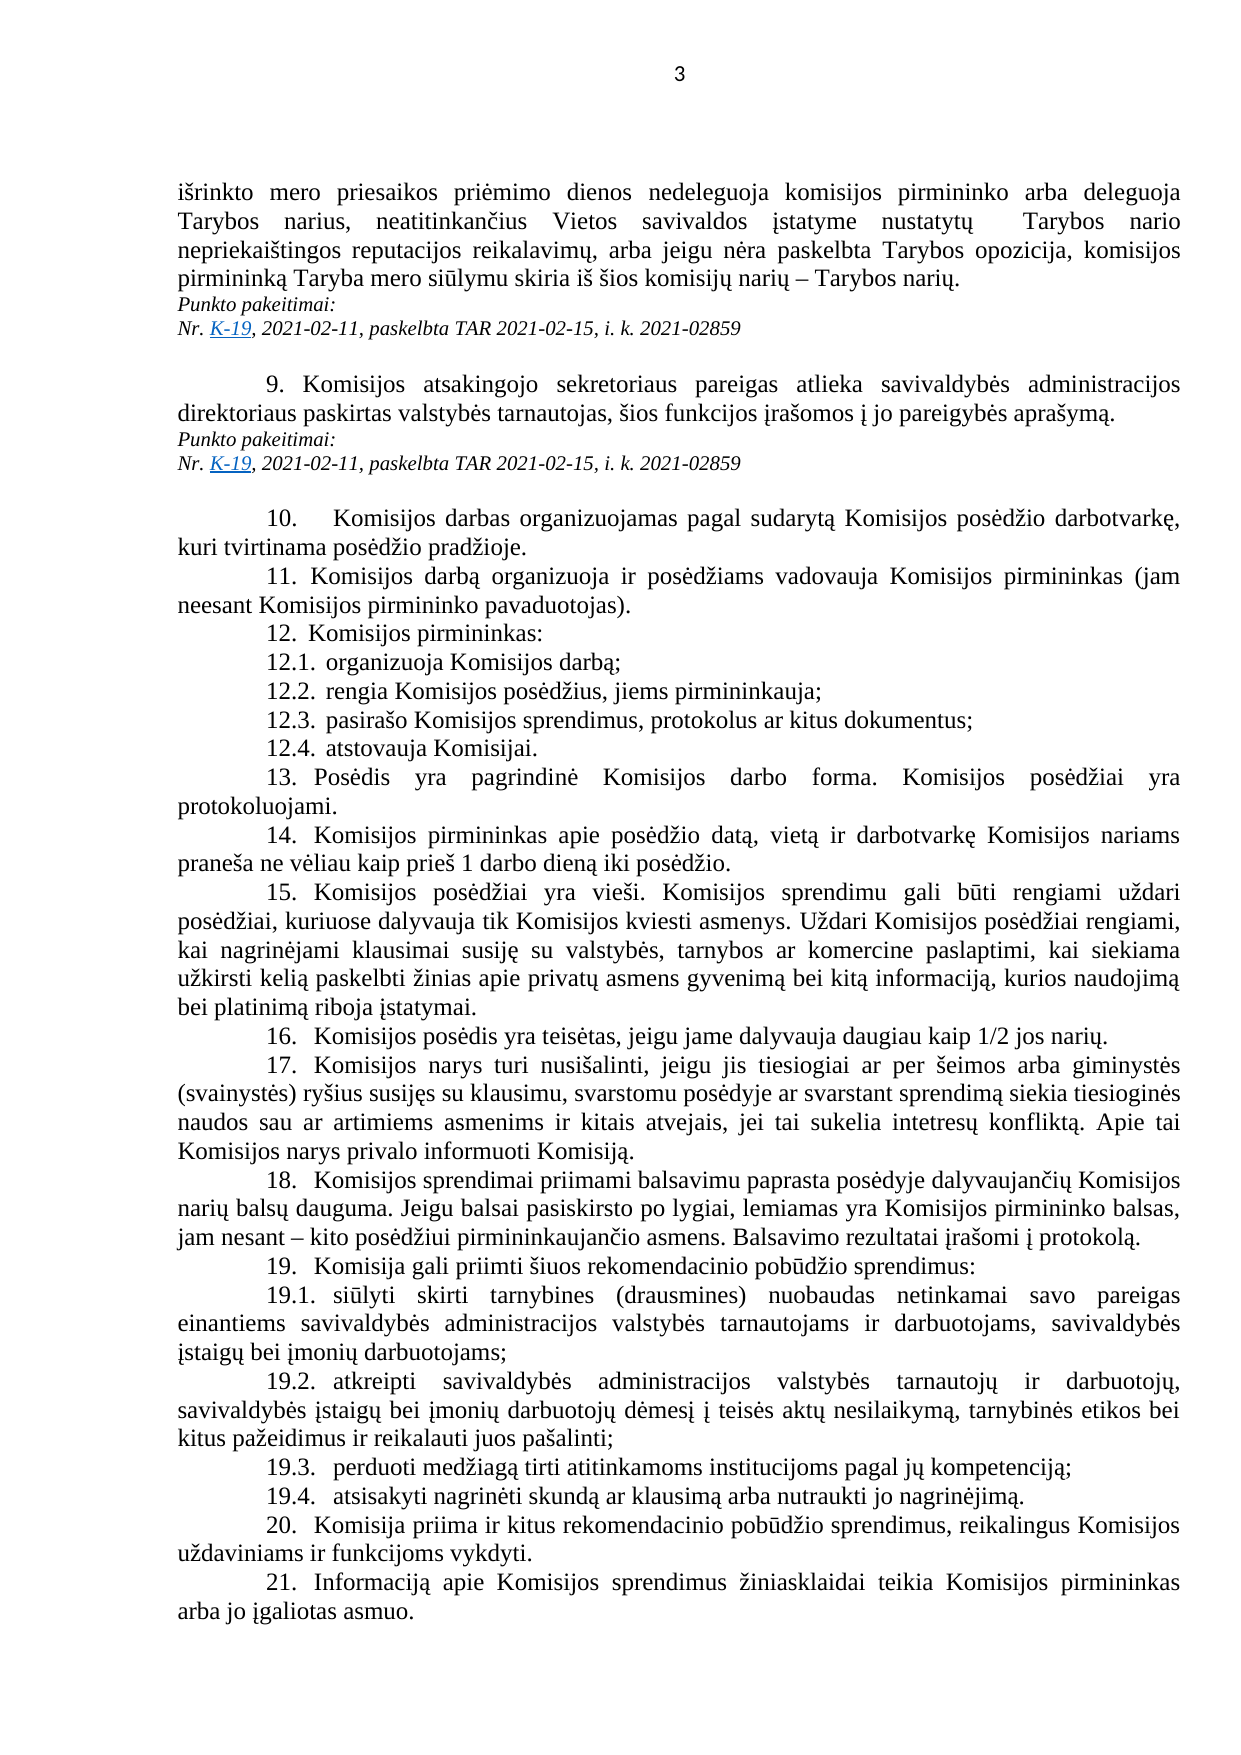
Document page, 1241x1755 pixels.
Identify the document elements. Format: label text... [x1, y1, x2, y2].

text išrinkto mero priesaikos priėmimo dienos nedeleguoja komisijos pirmininko arba deleguoja Tarybos narius, neatitinkančius Vietos savivaldos įstatyme nustatytų Tarybos nario nepriekaištingos reputacijos reikalavimų, arba jeigu nėra paskelbta Tarybos opozicija, komisijos pirmininką Taryba mero siūlymu skiria iš šios komisijų narių – Tarybos narių. [177, 177, 1181, 292]
text 12.2. rengia Komisijos posėdžius, jiems pirmininkauja; [177, 676, 1181, 705]
text 19.3. perduoti medžiagą tirti atitinkamoms institucijoms pagal jų kompetenciją; [177, 1452, 1181, 1481]
text 19. Komisija gali priimti šiuos rekomendacinio pobūdžio sprendimus: [177, 1251, 1181, 1280]
text 12.4. atstovauja Komisijai. [177, 733, 1181, 762]
text 20. Komisija priima ir kitus rekomendacinio pobūdžio sprendimus, reikalingus Komisijos uždaviniams ir funkcijoms vykdyti. [177, 1510, 1181, 1567]
text 15. Komisijos posėdžiai yra vieši. Komisijos sprendimu gali būti rengiami uždari posėdžiai, kuriuose dalyvauja tik Komisijos kviesti asmenys. Uždari Komisijos posėdžiai rengiami, kai nagrinėjami klausimai susiję su valstybės, tarnybos ar komercine paslaptimi, kai siekiama užkirsti kelią paskelbti žinias apie privatų asmens gyvenimą bei kitą informaciją, kurios naudojimą bei platinimą riboja įstatymai. [177, 877, 1181, 1021]
text 21. Informaciją apie Komisijos sprendimus žiniasklaidai teikia Komisijos pirmininkas arba jo įgaliotas asmuo. [177, 1567, 1181, 1625]
text 19.4. atsisakyti nagrinėti skundą ar klausimą arba nutraukti jo nagrinėjimą. [177, 1481, 1181, 1510]
text 12.1. organizuoja Komisijos darbą; [177, 647, 1181, 676]
text 11. Komisijos darbą organizuoja ir posėdžiams vadovauja Komisijos pirmininkas (jam neesant Komisijos pirmininko pavaduotojas). [177, 561, 1181, 618]
text 12. Komisijos pirmininkas: [177, 618, 1181, 647]
text Nr. K-19, 2021-02-11, paskelbta TAR 2021-02-15, i. k. 2021-02859 [177, 316, 1181, 340]
text 12.3. pasirašo Komisijos sprendimus, protokolus ar kitus dokumentus; [177, 705, 1181, 733]
text 9. Komisijos atsakingojo sekretoriaus pareigas atlieka savivaldybės administracijos direktoriaus paskirtas valstybės tarnautojas, šios funkcijos įrašomos į jo pareigybės aprašymą. [177, 369, 1181, 427]
text 19.2. atkreipti savivaldybės administracijos valstybės tarnautojų ir darbuotojų, savivaldybės įstaigų bei įmonių darbuotojų dėmesį į teisės aktų nesilaikymą, tarnybinės etikos bei kitus pažeidimus ir reikalauti juos pašalinti; [177, 1366, 1181, 1452]
text 18. Komisijos sprendimai priimami balsavimu paprasta posėdyje dalyvaujančių Komisijos narių balsų dauguma. Jeigu balsai pasiskirsto po lygiai, lemiamas yra Komisijos pirmininko balsas, jam nesant – kito posėdžiui pirmininkaujančio asmens. Balsavimo rezultatai įrašomi į protokolą. [177, 1165, 1181, 1251]
text Nr. K-19, 2021-02-11, paskelbta TAR 2021-02-15, i. k. 2021-02859 [177, 451, 1181, 475]
text Punkto pakeitimai: [177, 292, 1181, 316]
text 16. Komisijos posėdis yra teisėtas, jeigu jame dalyvauja daugiau kaip 1/2 jos narių. [177, 1021, 1181, 1050]
text 17. Komisijos narys turi nusišalinti, jeigu jis tiesiogiai ar per šeimos arba giminystės (svainystės) ryšius susijęs su klausimu, svarstomu posėdyje ar svarstant sprendimą siekia tiesioginės naudos sau ar artimiems asmenims ir kitais atvejais, jei tai sukelia intetresų konfliktą. Apie tai Komisijos narys privalo informuoti Komisiją. [177, 1050, 1181, 1165]
text 13. Posėdis yra pagrindinė Komisijos darbo forma. Komisijos posėdžiai yra protokoluojami. [177, 762, 1181, 820]
text 10. Komisijos darbas organizuojamas pagal sudarytą Komisijos posėdžio darbotvarkę, kuri tvirtinama posėdžio pradžioje. [177, 503, 1181, 561]
text 19.1. siūlyti skirti tarnybines (drausmines) nuobaudas netinkamai savo pareigas einantiems savivaldybės administracijos valstybės tarnautojams ir darbuotojams, savivaldybės įstaigų bei įmonių darbuotojams; [177, 1280, 1181, 1366]
text 14. Komisijos pirmininkas apie posėdžio datą, vietą ir darbotvarkę Komisijos nariams praneša ne vėliau kaip prieš 1 darbo dieną iki posėdžio. [177, 820, 1181, 877]
text Punkto pakeitimai: [177, 427, 1181, 451]
